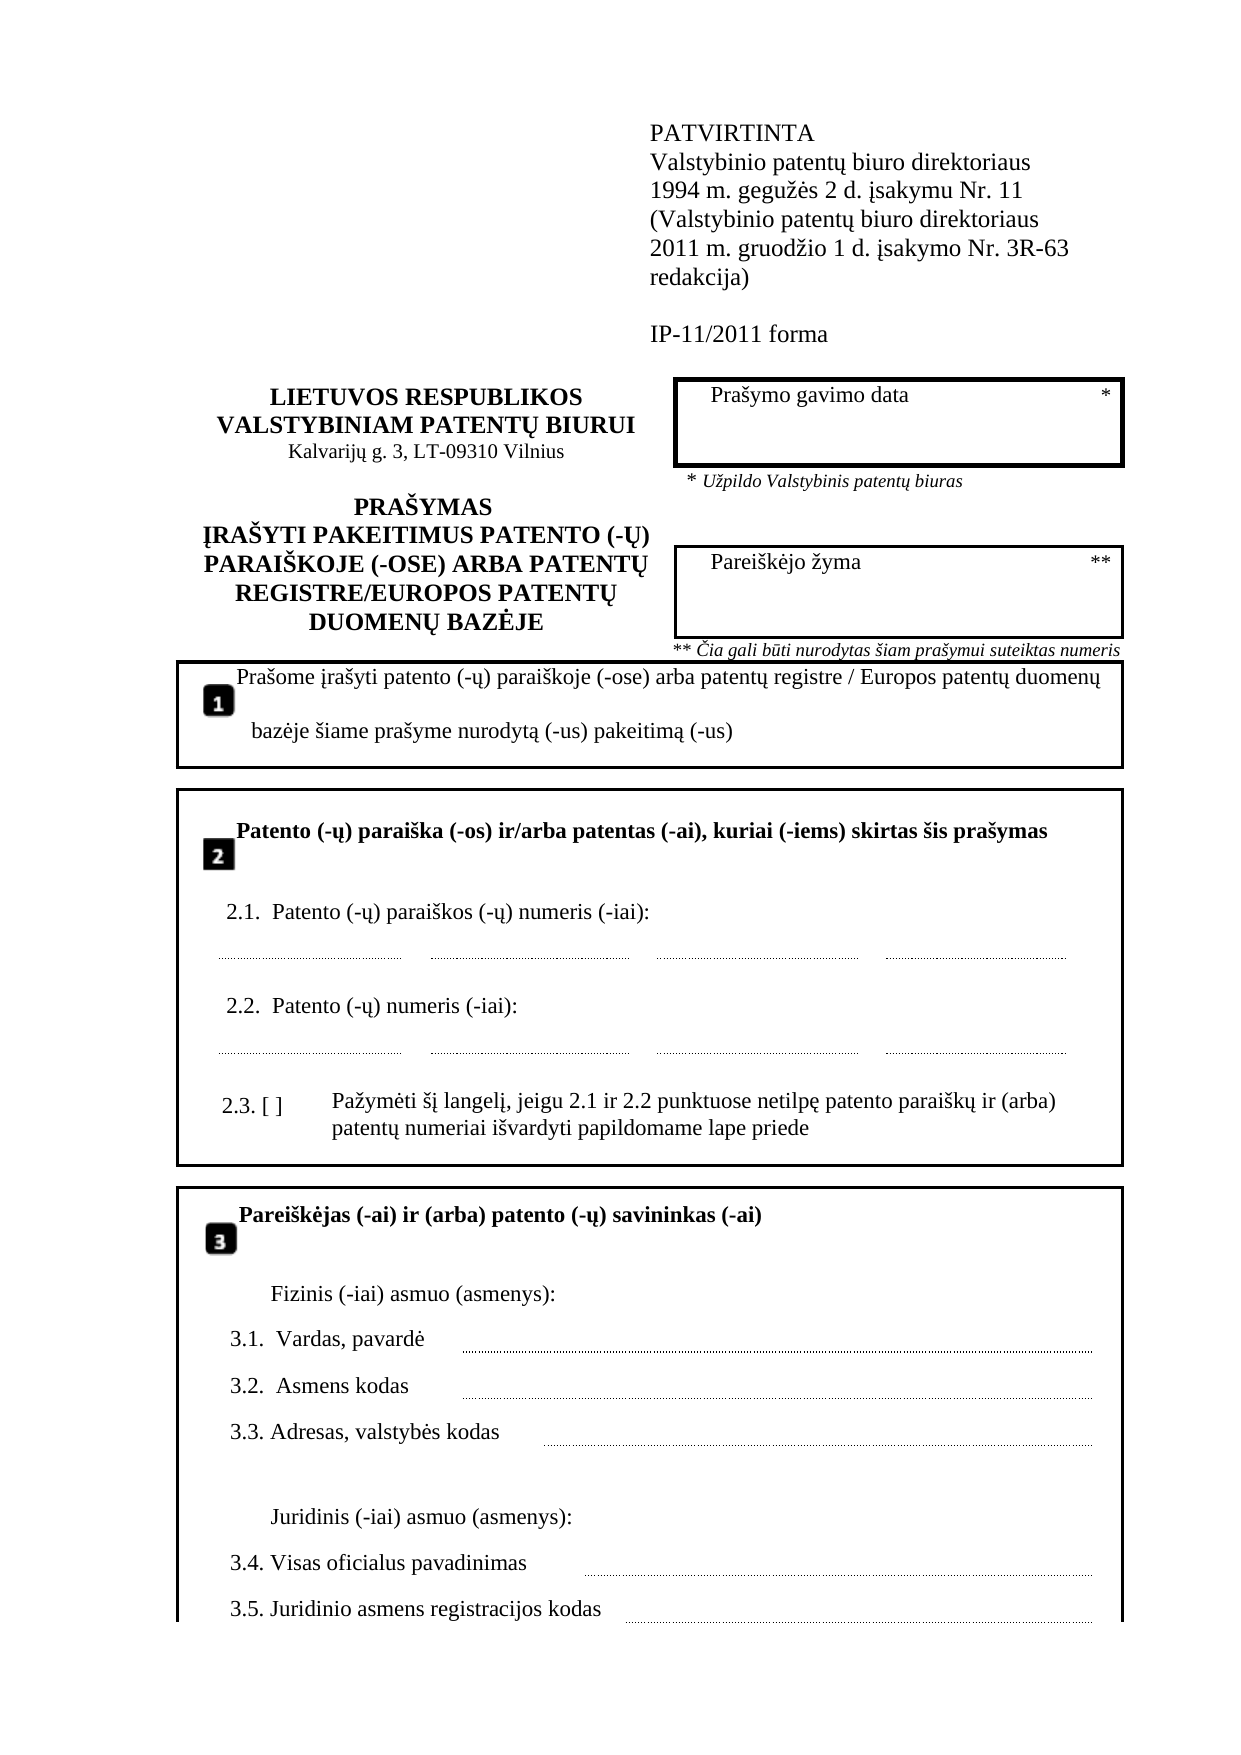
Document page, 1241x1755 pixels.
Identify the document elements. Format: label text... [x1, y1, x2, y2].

table_cell [1068, 1019, 1121, 1052]
text (Valstybinio patentų biuro direktoriaus [649, 204, 1122, 233]
table_cell [859, 1053, 886, 1087]
table_cell [629, 1019, 657, 1052]
table_cell [179, 1575, 219, 1622]
table_cell [699, 492, 1122, 521]
table_header Pareiškėjas (-ai) ir (arba) patento (-ų) savininkas (-ai) [179, 1189, 1121, 1256]
table_cell Pareiškėjo žyma ** [699, 548, 1121, 577]
table_cell 2.2. Patento (-ų) numeris (-iai): [179, 993, 1121, 1019]
table_cell [179, 744, 1121, 766]
table_cell [657, 958, 858, 992]
table_cell [179, 1530, 219, 1575]
table_cell [1093, 1445, 1121, 1491]
table_cell [1093, 1351, 1121, 1398]
table_header LIETUVOS RESPUBLIKOS [177, 377, 673, 410]
table_cell Pažymėti šį langelį, jeigu 2.1 ir 2.2 punktuose netilpę patento paraiškų ir (arba) patentų numeriai išvardyti papildomame lape priede [320, 1087, 1121, 1140]
table_cell [677, 548, 699, 577]
table_cell [886, 1019, 1068, 1052]
table_cell VALSTYBINIAM PATENTŲ BIURUI Kalvarijų g. 3, LT-09310 Vilnius [177, 410, 673, 463]
table_cell [179, 1306, 219, 1351]
table_cell [626, 1575, 1093, 1622]
table_cell [1068, 958, 1121, 992]
table_cell [219, 1445, 1093, 1491]
table_cell [179, 1256, 259, 1306]
table_cell [463, 1351, 1093, 1398]
table_cell PRAŠYMAS ĮRAŠYTI PAKEITIMUS PATENTO (-Ų) PARAIŠKOJE (-OSE) ARBA PATENTŲ REGISTRE/EUROPOS PATENTŲ DUOMENŲ BAZĖJE [177, 492, 675, 636]
table_cell [699, 577, 1121, 636]
table_cell [677, 577, 699, 636]
text 1994 m. gegužės 2 d. įsakymu Nr. 11 [649, 176, 1122, 204]
text ** Čia gali būti nurodytas šiam prašymui suteiktas numeris [177, 639, 1122, 660]
table_cell [179, 1351, 219, 1398]
table_cell 3.5. Juridinio asmens registracijos kodas [219, 1575, 626, 1622]
table_cell [544, 1398, 1093, 1444]
table_cell [675, 492, 699, 521]
table_cell [657, 924, 858, 958]
table_cell [179, 1053, 219, 1087]
text PATVIRTINTA [649, 118, 1122, 147]
table_cell [179, 1140, 1121, 1164]
table_cell [403, 1019, 431, 1052]
table_cell 3.4. Visas oficialus pavadinimas [219, 1530, 585, 1575]
table_cell 2.3. [ ][] [179, 1087, 320, 1140]
table_cell [629, 924, 657, 958]
text IP-11/2011 forma [177, 319, 1122, 348]
table_cell Fizinis (-iai) asmuo (asmenys): [259, 1256, 1121, 1306]
table_cell [179, 1491, 259, 1529]
table_cell [699, 521, 1122, 545]
table_cell 3.1. Vardas, pavardė [219, 1306, 463, 1351]
table_cell [678, 410, 699, 463]
table_cell [1093, 1575, 1121, 1622]
table_cell [859, 958, 886, 992]
table_header Prašome įrašyti patento (-ų) paraiškoje (-ose) arba patentų registre / Europos patentų duomenų bazėje šiame prašyme nurodytą (-us) pakeitimą (-us) [179, 664, 1121, 744]
table_header Prašymo gavimo data * [699, 382, 1120, 410]
table_cell [1093, 1306, 1121, 1351]
table_cell [403, 924, 431, 958]
table_cell [859, 924, 886, 958]
table_cell [177, 463, 675, 492]
text 2011 m. gruodžio 1 d. įsakymo Nr. 3R-63 redakcija) [649, 233, 1122, 291]
table_cell [699, 410, 1120, 463]
table_cell Juridinis (-iai) asmuo (asmenys): [259, 1491, 1121, 1529]
table_cell [219, 924, 403, 958]
table_cell [657, 1053, 858, 1087]
table_cell [675, 521, 699, 545]
table_cell [219, 1019, 403, 1052]
table_cell 3.2. Asmens kodas [219, 1351, 463, 1398]
table_cell [585, 1530, 1093, 1575]
table_cell [657, 1019, 858, 1052]
table_header [678, 382, 699, 410]
table_cell [179, 924, 219, 958]
table_cell 3.3. Adresas, valstybės kodas [219, 1398, 544, 1444]
table_cell [179, 1398, 219, 1444]
table_cell [431, 1019, 629, 1052]
table_cell [219, 958, 403, 992]
table_cell [179, 1019, 219, 1052]
table_cell [1068, 1053, 1121, 1087]
table_cell [886, 924, 1068, 958]
table_cell [219, 1053, 403, 1087]
table_cell [1093, 1398, 1121, 1444]
table_cell [431, 924, 629, 958]
table_cell * Užpildo Valstybinis patentų biuras [675, 468, 1122, 492]
table_cell [179, 958, 219, 992]
table_cell [179, 1445, 219, 1491]
table_cell [629, 958, 657, 992]
table_cell [431, 958, 629, 992]
table_header Patento (-ų) paraiška (-os) ir/arba patentas (-ai), kuriai (-iems) skirtas šis prašymas 2.1. Patento (-ų) paraiškos (-ų) numeris (-iai): [179, 791, 1121, 924]
table_cell [629, 1053, 657, 1087]
table_cell [1093, 1530, 1121, 1575]
table_cell [1068, 924, 1121, 958]
table_cell [886, 958, 1068, 992]
table_cell [403, 1053, 431, 1087]
table_cell [431, 1053, 629, 1087]
table_cell [403, 958, 431, 992]
text Valstybinio patentų biuro direktoriaus [649, 147, 1122, 176]
table_cell [859, 1019, 886, 1052]
table_cell [463, 1306, 1093, 1351]
table_cell [886, 1053, 1068, 1087]
